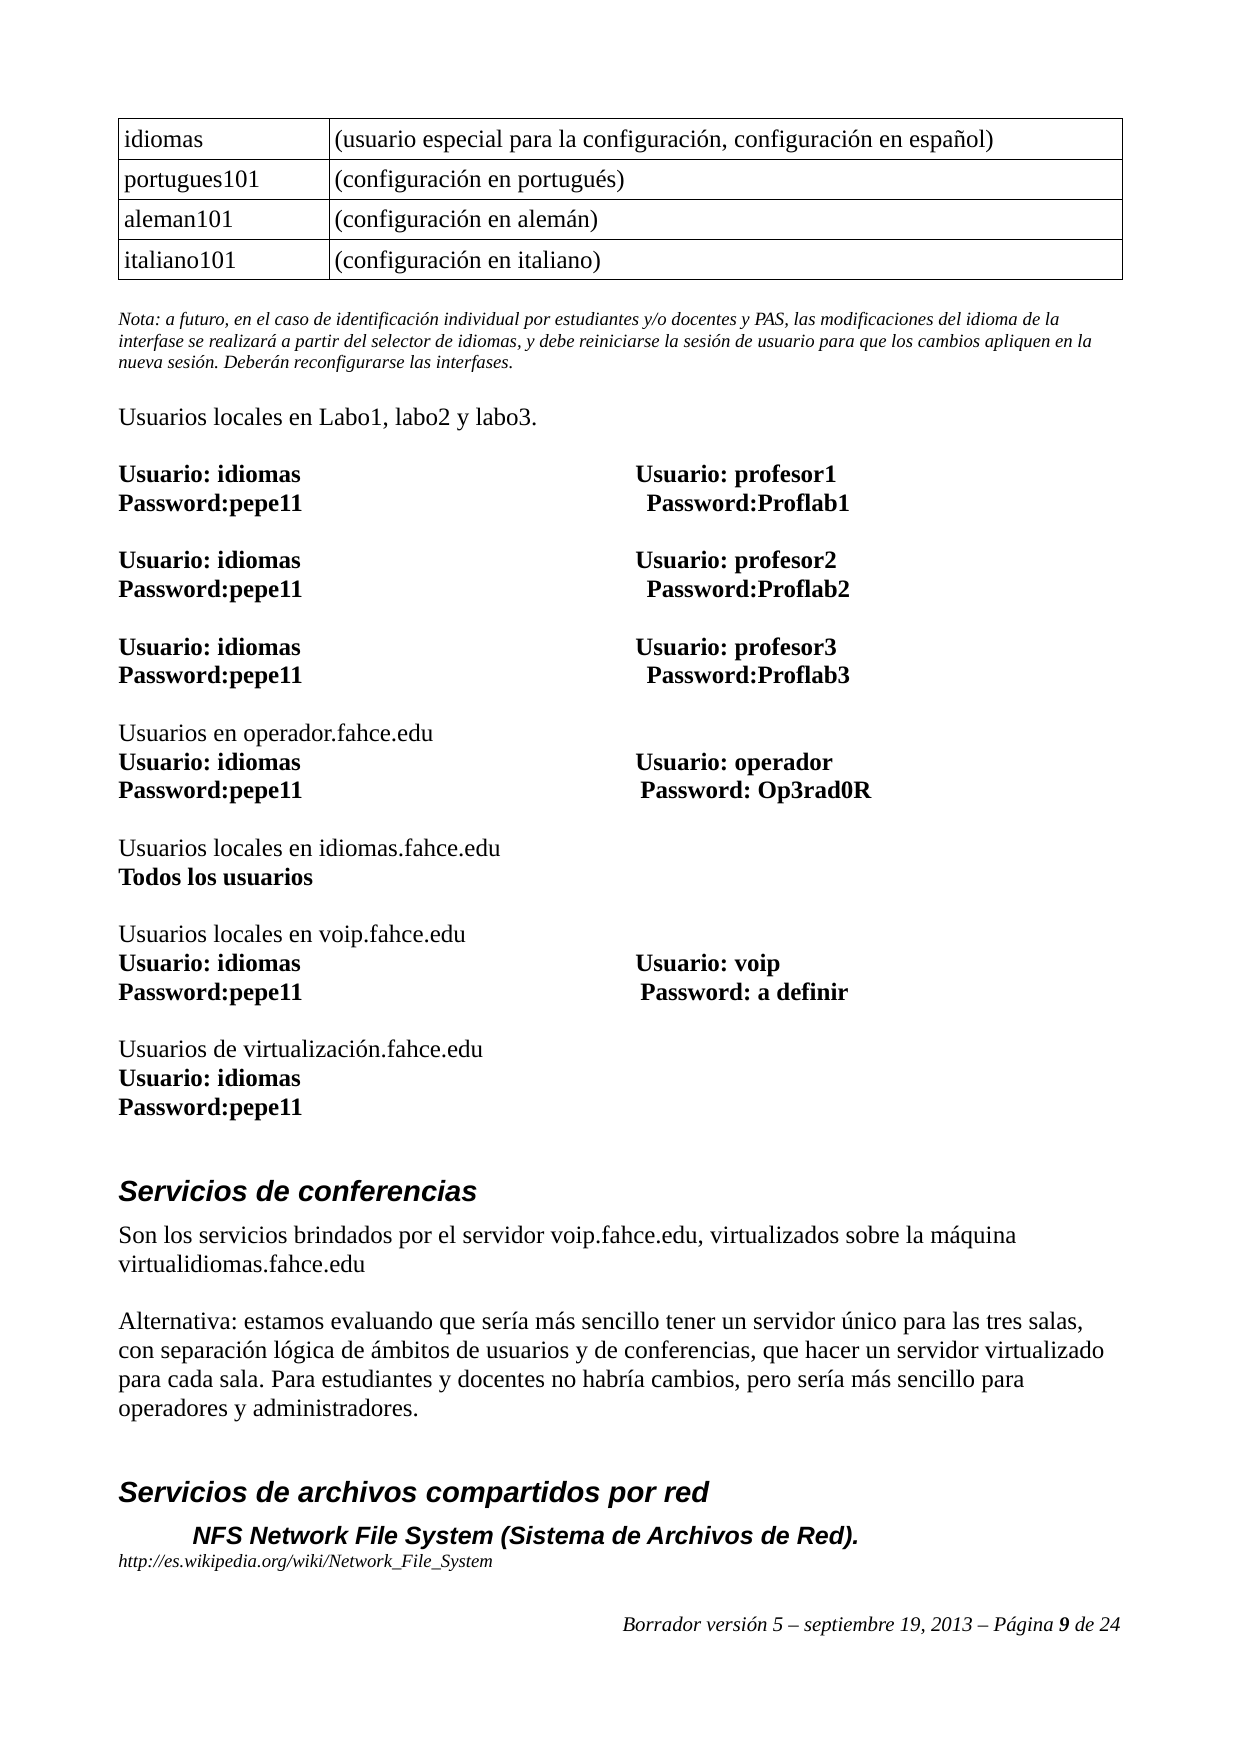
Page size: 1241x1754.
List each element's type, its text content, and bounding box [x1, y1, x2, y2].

table_cell aleman101 [119, 200, 329, 239]
text Son los servicios brindados por el servidor voip.fahce.edu, virtualizados sobre la máquina virtualidiomas.fahce.edu [118, 1220, 1122, 1278]
text Usuarios locales en Labo1, labo2 y labo3. [118, 402, 1122, 430]
text Usuario: idiomas Usuario: profesor2 [118, 545, 1122, 574]
table_cell italiano101 [119, 240, 329, 279]
text Alternativa: estamos evaluando que sería más sencillo tener un servidor único para las tres salas, con separación lógica de ámbitos de usuarios y de conferencias, que hacer un servidor virtualizado para cada sala. Para estudiantes y docentes no habría cambios, pero sería más sencillo para operadores y administradores. [118, 1306, 1122, 1421]
text Usuario: idiomas Usuario: profesor1 [118, 459, 1122, 488]
text Password:pepe11 [118, 1092, 1122, 1120]
text Nota: a futuro, en el caso de identificación individual por estudiantes y/o docentes y PAS, las modificaciones del idioma de la interfase se realizará a partir del selector de idiomas, y debe reiniciarse la sesión de usuario para que los cambios apliquen en la nueva sesión. Deberán reconfigurarse las interfases. [118, 308, 1122, 373]
text Usuario: idiomas [118, 1063, 1122, 1092]
text Usuario: idiomas Usuario: profesor3 [118, 632, 1122, 660]
text Usuarios en operador.fahce.edu [118, 718, 1122, 747]
subtitle NFS Network File System (Sistema de Archivos de Red). [163, 1521, 1122, 1550]
text Todos los usuarios [118, 862, 1122, 890]
text Password:pepe11 Password:Proflab2 [118, 574, 1122, 603]
subtitle Servicios de archivos compartidos por red [118, 1475, 1122, 1509]
text http://es.wikipedia.org/wiki/Network_File_System [118, 1550, 1122, 1572]
table_cell idiomas [119, 119, 329, 158]
table_cell (configuración en portugués) [330, 160, 1122, 199]
text Usuarios locales en idiomas.fahce.edu [118, 833, 1122, 862]
table_cell (usuario especial para la configuración, configuración en español) [330, 119, 1122, 158]
subtitle Servicios de conferencias [118, 1174, 1122, 1208]
text Usuarios locales en voip.fahce.edu [118, 919, 1122, 948]
table_cell portugues101 [119, 160, 329, 199]
text Password:pepe11 Password:Proflab1 [118, 488, 1122, 517]
text Usuarios de virtualización.fahce.edu [118, 1034, 1122, 1063]
text Usuario: idiomas Usuario: operador [118, 747, 1122, 775]
text Password:pepe11 Password: a definir [118, 977, 1122, 1005]
table_cell (configuración en alemán) [330, 200, 1122, 239]
table_cell (configuración en italiano) [330, 240, 1122, 279]
text Password:pepe11 Password:Proflab3 [118, 660, 1122, 689]
text Usuario: idiomas Usuario: voip [118, 948, 1122, 977]
text Password:pepe11 Password: Op3rad0R [118, 775, 1122, 804]
